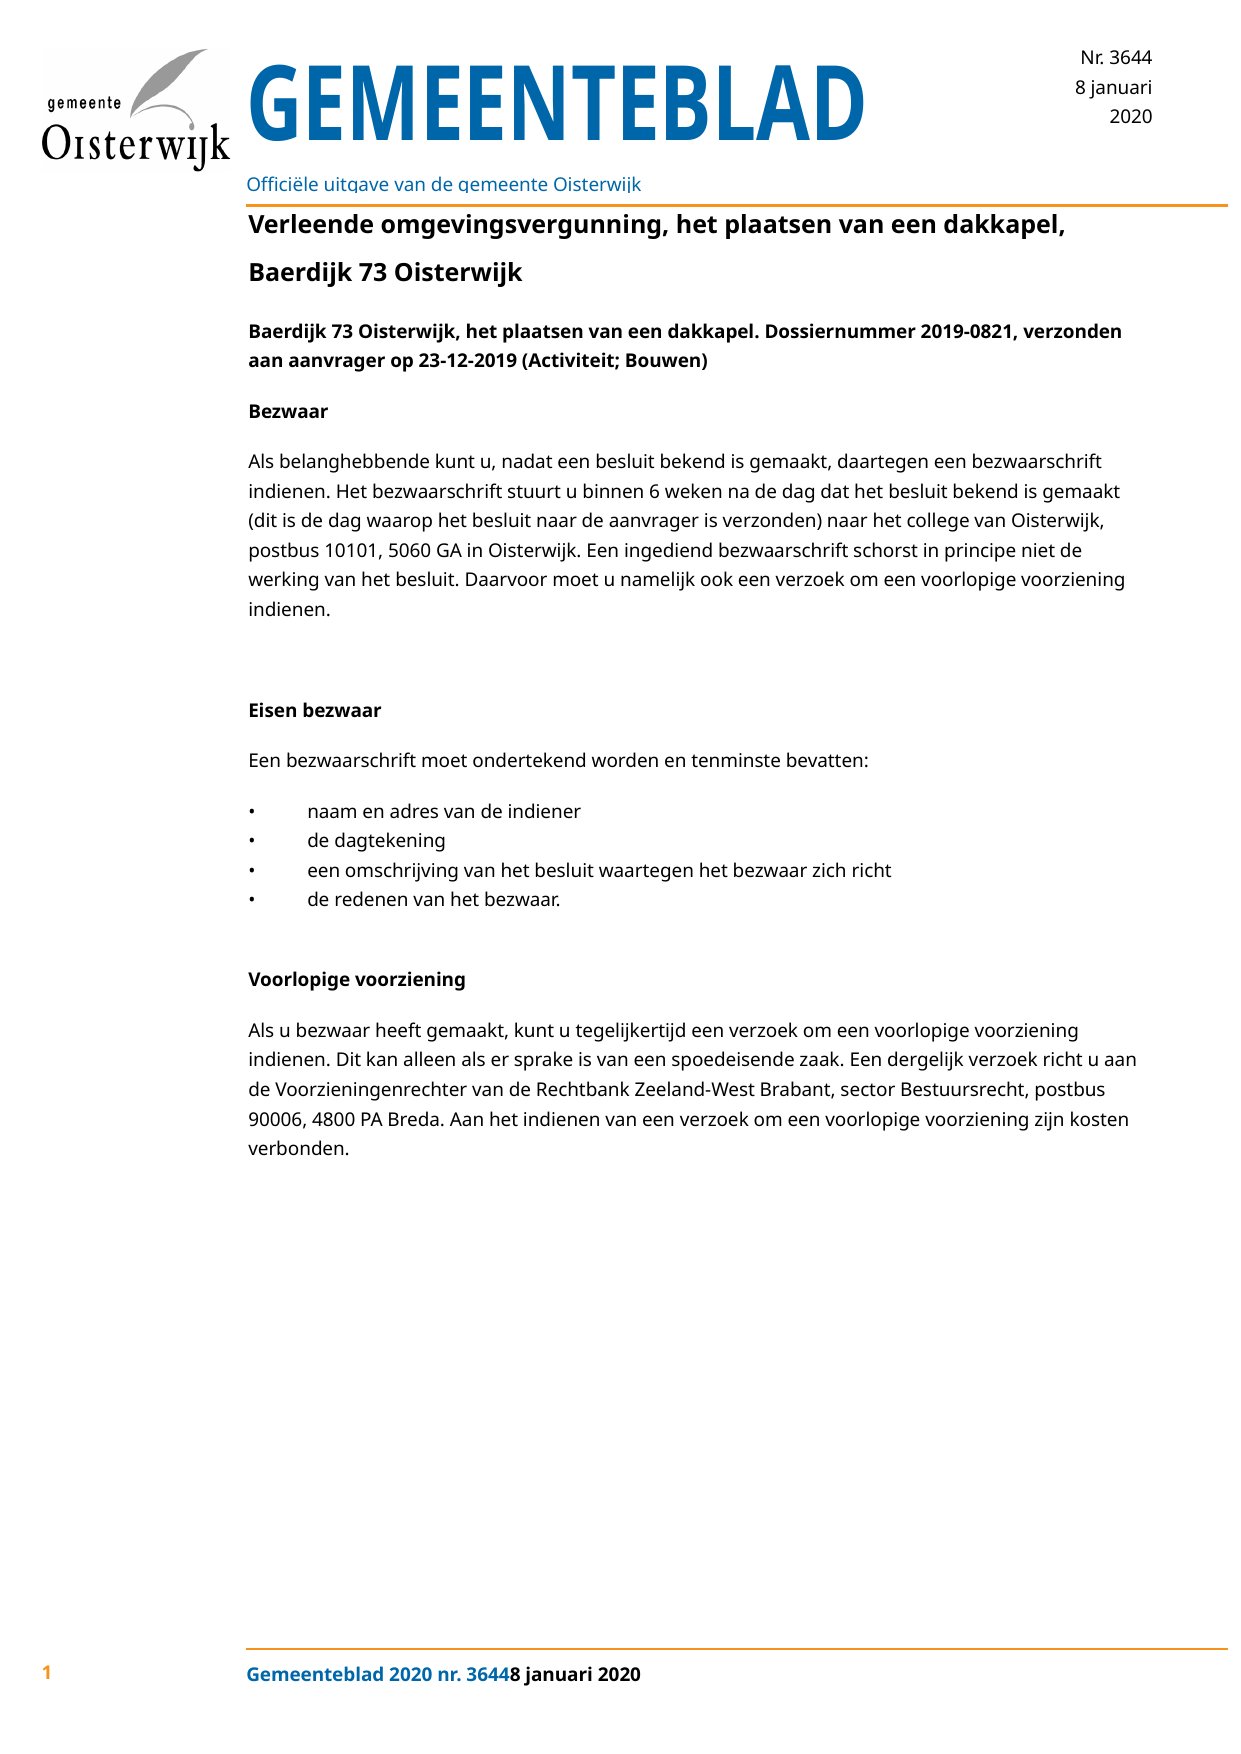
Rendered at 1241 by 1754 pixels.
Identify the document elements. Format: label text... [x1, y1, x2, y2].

text Bezwaar [248, 398, 1152, 424]
text Als u bezwaar heeft gemaakt, kunt u tegelijkertijd een verzoek om een voorlopige voorziening indienen. Dit kan alleen als er sprake is van een spoedeisende zaak. Een dergelijk verzoek richt u aan de Voorzieningenrechter van de Rechtbank Zeeland-West Brabant, sector Bestuursrecht, postbus 90006, 4800 PA Breda. Aan het indienen van een verzoek om een voorlopige voorziening zijn kosten verbonden. [248, 1017, 1152, 1161]
text Verleende omgevingsvergunning, het plaatsen van een dakkapel, Baerdijk 73 Oisterwijk [248, 207, 1152, 288]
list de redenen van het bezwaar. [248, 887, 1152, 912]
list de dagtekening [248, 827, 1152, 853]
text Een bezwaarschrift moet ondertekend worden en tenminste bevatten: [248, 747, 1152, 773]
text Als belanghebbende kunt u, nadat een besluit bekend is gemaakt, daartegen een bezwaarschrift indienen. Het bezwaarschrift stuurt u binnen 6 weken na de dag dat het besluit bekend is gemaakt (dit is de dag waarop het besluit naar de aanvrager is verzonden) naar het college van Oisterwijk, postbus 10101, 5060 GA in Oisterwijk. Een ingediend bezwaarschrift schorst in principe niet de werking van het besluit. Daarvoor moet u namelijk ook een verzoek om een voorlopige voorziening indienen. [248, 448, 1152, 622]
text Voorlopige voorziening [248, 967, 1152, 992]
list naam en adres van de indiener [248, 798, 1152, 824]
picture [41, 47, 231, 172]
text Eisen bezwaar [248, 697, 1152, 723]
text Baerdijk 73 Oisterwijk, het plaatsen van een dakkapel. Dossiernummer 2019-0821, verzonden aan aanvrager op 23-12-2019 (Activiteit; Bouwen) [248, 318, 1152, 373]
list een omschrijving van het besluit waartegen het bezwaar zich richt [248, 857, 1152, 883]
